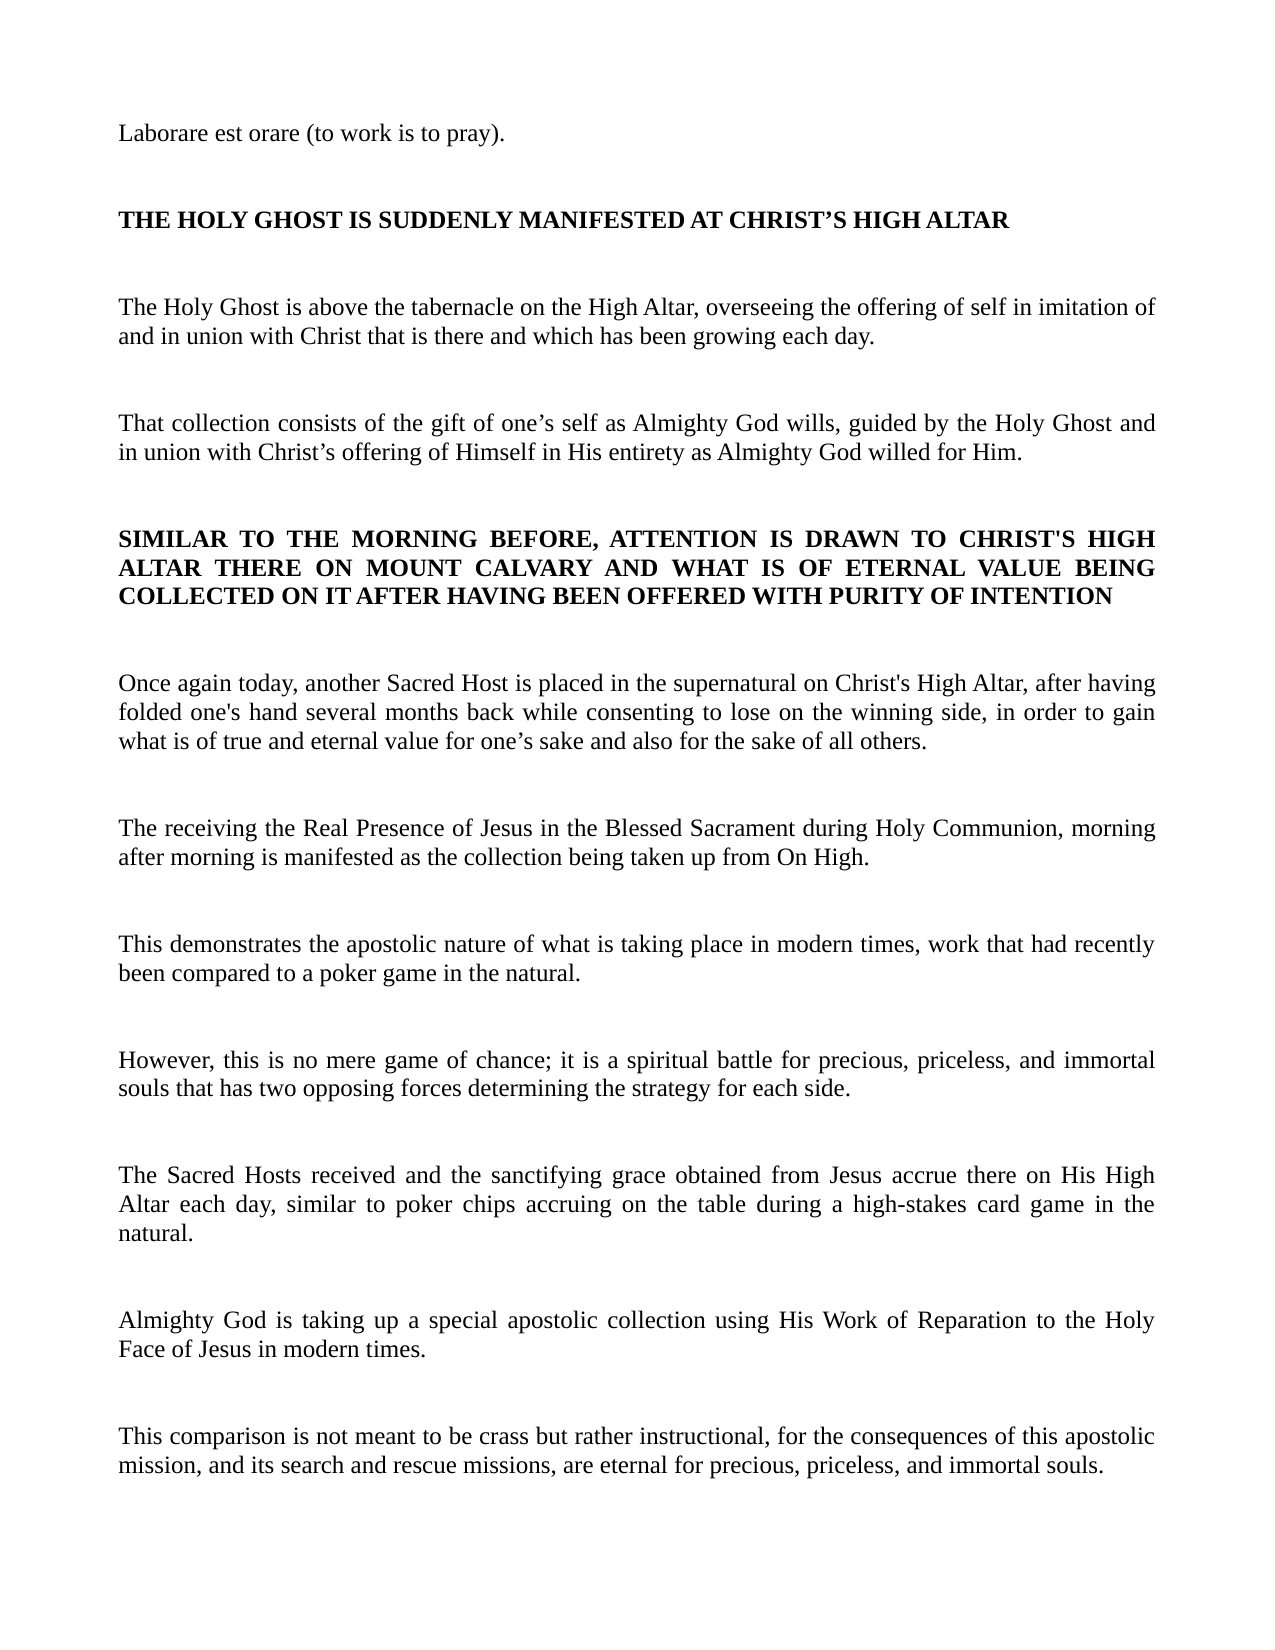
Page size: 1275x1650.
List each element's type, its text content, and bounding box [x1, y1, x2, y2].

text The Holy Ghost is above the tabernacle on the High Altar, overseeing the offering of self in imitation of and in union with Christ that is there and which has been growing each day. [118, 292, 1157, 350]
text THE HOLY GHOST IS SUDDENLY MANIFESTED AT CHRIST’S HIGH ALTAR [118, 205, 1157, 234]
text SIMILAR TO THE MORNING BEFORE, ATTENTION IS DRAWN TO CHRIST'S HIGH ALTAR THERE ON MOUNT CALVARY AND WHAT IS OF ETERNAL VALUE BEING COLLECTED ON IT AFTER HAVING BEEN OFFERED WITH PURITY OF INTENTION [118, 524, 1157, 610]
text Almighty God is taking up a special apostolic collection using His Work of Reparation to the Holy Face of Jesus in modern times. [118, 1305, 1157, 1363]
text This demonstrates the apostolic nature of what is taking place in modern times, work that had recently been compared to a poker game in the natural. [118, 929, 1157, 986]
text Laborare est orare (to work is to pray). [118, 118, 1157, 147]
text Once again today, another Sacred Host is placed in the supernatural on Christ's High Altar, after having folded one's hand several months back while consenting to lose on the winning side, in order to gain what is of true and eternal value for one’s sake and also for the sake of all others. [118, 668, 1157, 755]
text This comparison is not meant to be crass but rather instructional, for the consequences of this apostolic mission, and its search and rescue missions, are eternal for precious, priceless, and immortal souls. [118, 1421, 1157, 1478]
text The Sacred Hosts received and the sanctifying grace obtained from Jesus accrue there on His High Altar each day, similar to poker chips accruing on the table during a high-stakes card game in the natural. [118, 1161, 1157, 1247]
text That collection consists of the gift of one’s self as Almighty God wills, guided by the Holy Ghost and in union with Christ’s offering of Himself in His entirety as Almighty God willed for Him. [118, 408, 1157, 466]
text The receiving the Real Presence of Jesus in the Blessed Sacrament during Holy Communion, morning after morning is manifested as the collection being taken up from On High. [118, 813, 1157, 871]
text However, this is no mere game of chance; it is a spiritual battle for precious, priceless, and immortal souls that has two opposing forces determining the strategy for each side. [118, 1045, 1157, 1102]
